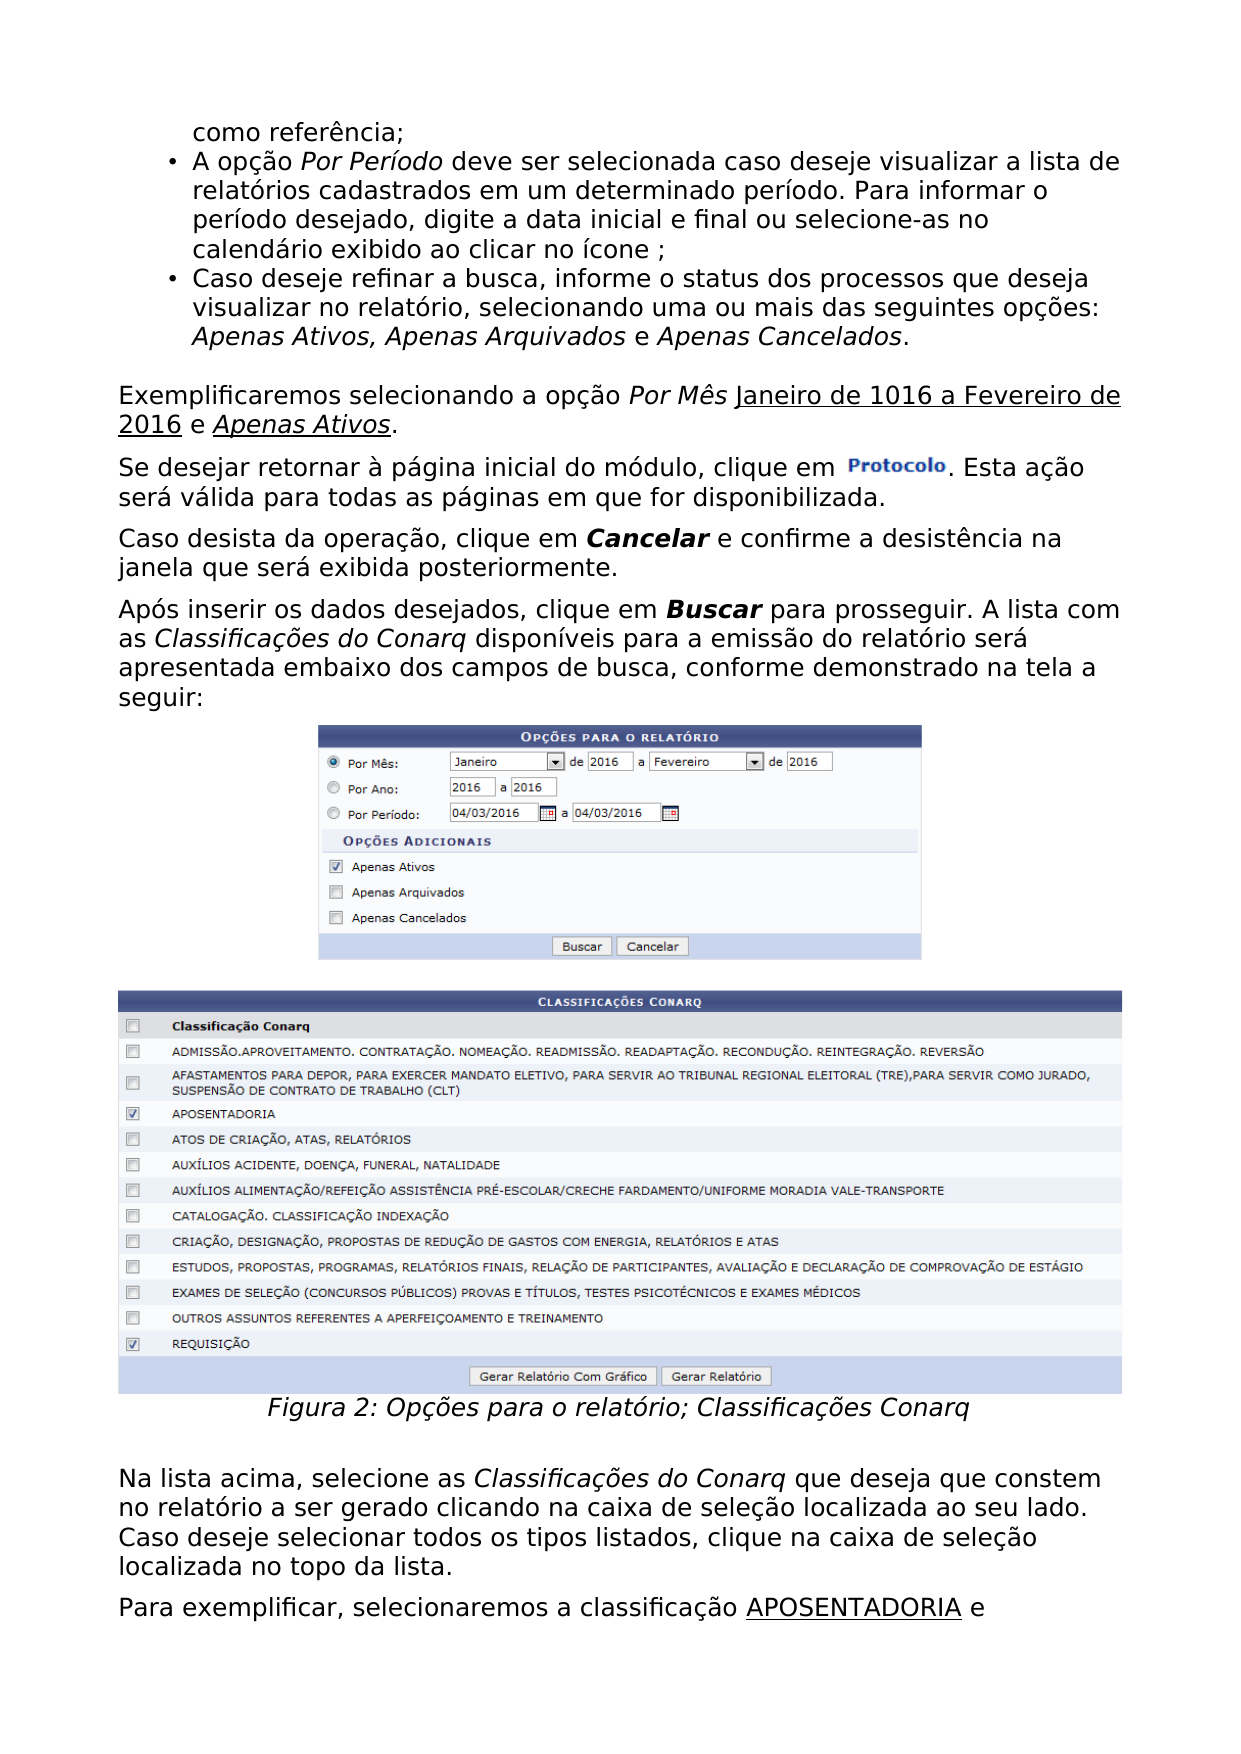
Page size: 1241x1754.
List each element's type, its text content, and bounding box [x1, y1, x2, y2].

picture [843, 451, 948, 477]
text Exemplificaremos selecionando a opção Por Mês Janeiro de 1016 a Fevereiro de 2016 e Apenas Ativos. [118, 381, 1122, 439]
text Caso desista da operação, clique em Cancelar e confirme a desistência na janela que será exibida posteriormente. [118, 524, 1122, 583]
text Na lista acima, selecione as Classificações do Conarq que deseja que constem no relatório a ser gerado clicando na caixa de seleção localizada ao seu lado. Caso deseje selecionar todos os tipos listados, clique na caixa de seleção localizada no topo da lista. [118, 1464, 1122, 1581]
text Figura 2: Opções para o relatório; Classificações Conarq [118, 1394, 1122, 1423]
list como referência; [177, 118, 1122, 147]
text Se desejar retornar à página inicial do módulo, clique em . Esta ação será válida para todas as páginas em que for disponibilizada. [118, 452, 1122, 512]
list Caso deseje refinar a busca, informe o status dos processos que deseja visualizar no relatório, selecionando uma ou mais das seguintes opções: Apenas Ativos, Apenas Arquivados e Apenas Cancelados. [177, 264, 1122, 351]
list A opção Por Período deve ser selecionada caso deseje visualizar a lista de relatórios cadastrados em um determinado período. Para informar o período desejado, digite a data inicial e final ou selecione-as no calendário exibido ao clicar no ícone ; [177, 147, 1122, 264]
text Para exemplificar, selecionaremos a classificação APOSENTADORIA e [118, 1594, 1122, 1623]
text Após inserir os dados desejados, clique em Buscar para prosseguir. A lista com as Classificações do Conarq disponíveis para a emissão do relatório será apresentada embaixo dos campos de busca, conforme demonstrado na tela a seguir: [118, 595, 1122, 712]
picture [118, 724, 1123, 1394]
